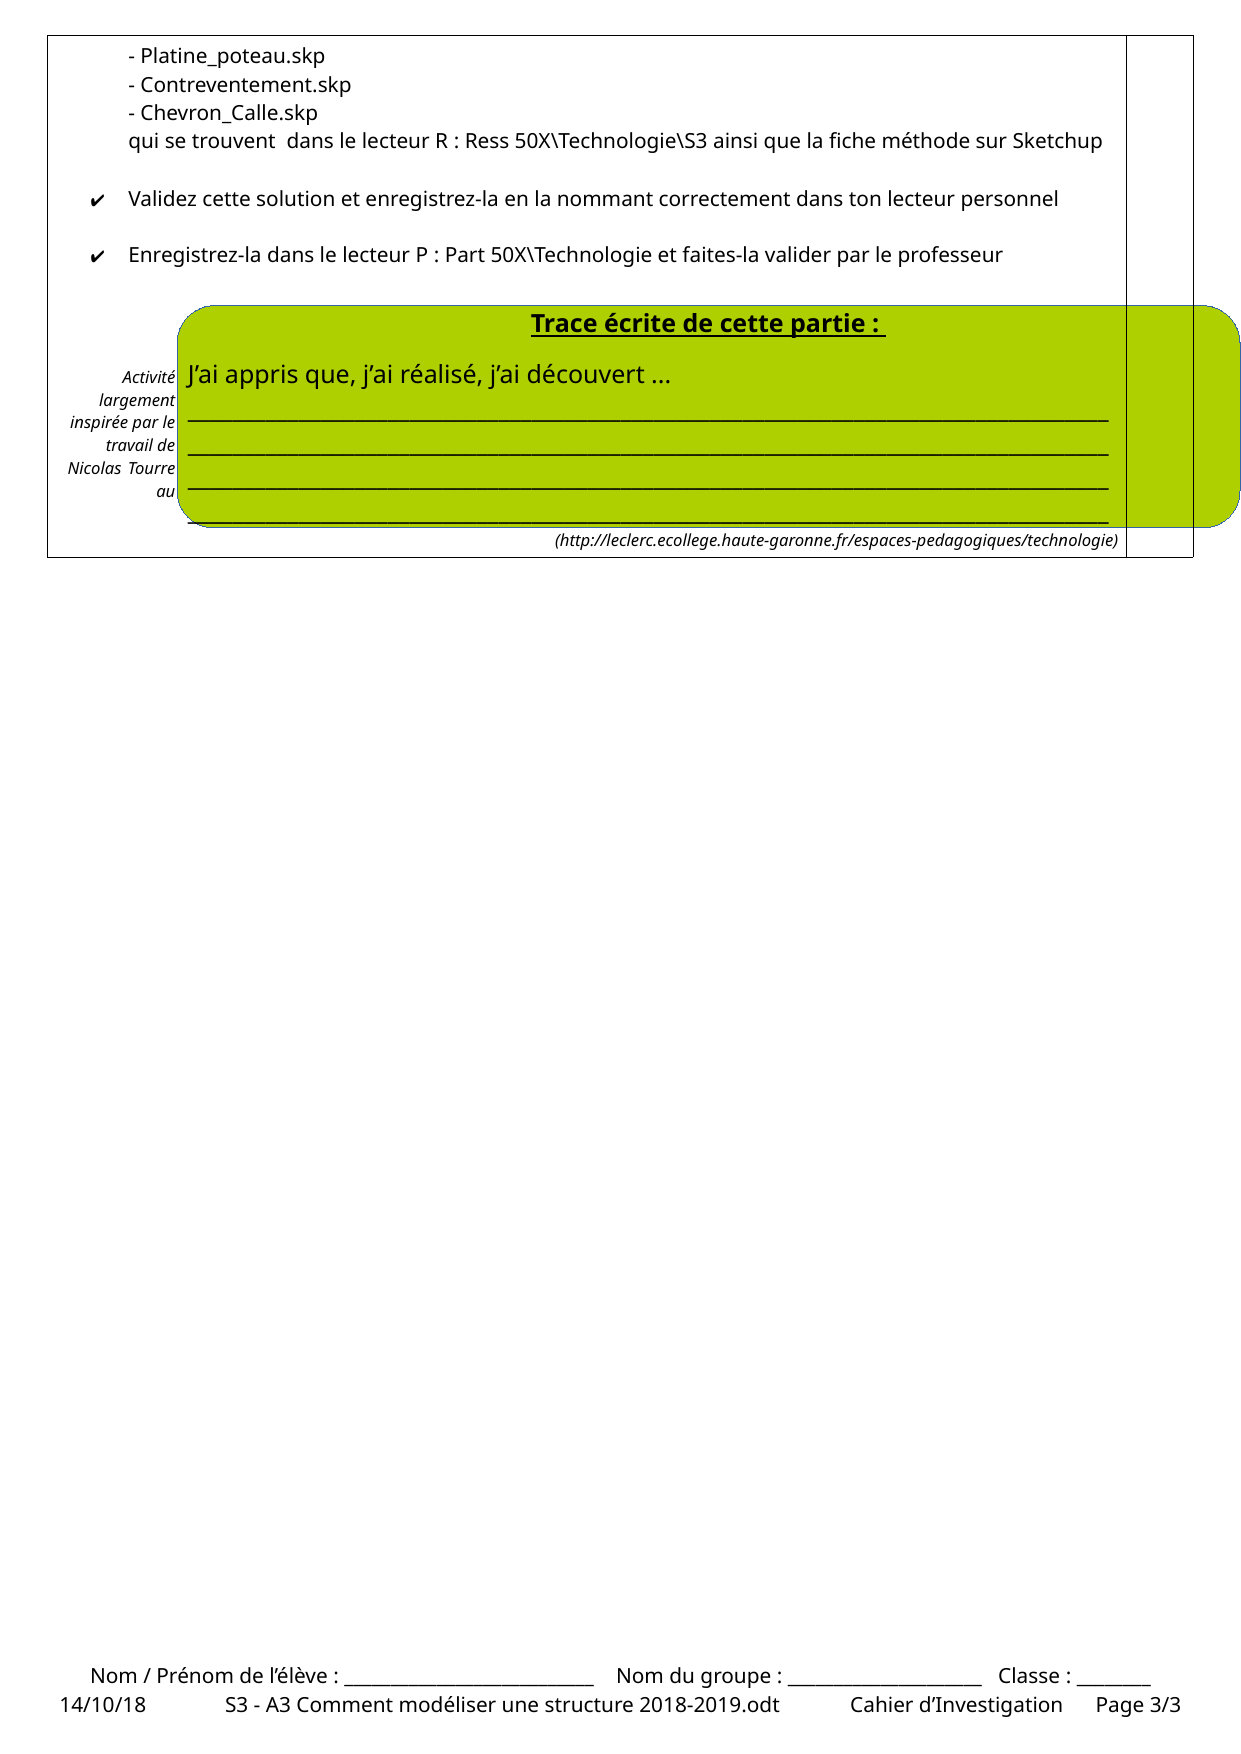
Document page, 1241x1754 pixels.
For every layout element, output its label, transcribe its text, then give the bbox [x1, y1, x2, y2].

table_cell [1127, 528, 1193, 557]
table_cell 1°) Mise en situation : (durée : 10 minutes) Vous êtes membres du bureau d’études d’une entreprise de construction d’habitations individuelles. Dans vos tâches quotidiennes, vous créez des modèles 3D d’habitats standards et vous les modifiez ensuite en fonction des demandes spécifiques des clients qui souhaitent des options sur leur future maison (étage, garage, piscine …). Expliquez ce qu’est pour vous le Bureau d’Études d’une entreprise, ses missions et les outils utilisés : ________________________________________________________________________________________________________________________________________________________________________________________________________________________________________________________________________________________________________________________________________________________________________________________________________________________ 2°) Création d’une solution : (durée : 1 séance 1/2) Vous venez de recevoir une mission : celle de modéliser un auvent sur un bâtiment existant. Vous trouverez le cahier des charges à respecter dans le dessin ci-dessous. Veillez bien à suivre les dimensions et les textures des matériaux. Pour vous aider, vous aurez des fichiers contenant certains éléments du auvent qu’il vous faudra insérer dans votre fichier (les platines, les chevrons, les contreventements) ainsi que la Fiche Ressource sur Sketchup. Pour vous aider dans votre tâche, il vous faut planifier, préparer l’ordre dans lequel vous allez réaliser votre modélisation, c’est-à-dire définir, étape par étape, ce que vous allez faire. Pour cela, vous allez rédiger les étapes de la création du modèle avant de le réaliser. Ouvrez le fichier « maison 11x8_sans auvent.skp » qui se trouve dans le lecteur R : Ress 50X\Technologie\S3 avec le logiciel Sketchup Rédigez le texte expliquant les étapes de la création du modèle. Veillez à bien utiliser le vocabulaire nouveau et les noms des différentes pièces. N’oubliez pas les étapes d’application de texture des pièces. Les premières étapes sont données. : Etape 1 : intégrer le modèle de platine dans le fichier au bon endroit par glisser-déposer Etape 2 : dupliquer la platine et placer la deuxième au bon endroit ( attention aux cotations !!!) Etape 3 : Extruder les 2 poteaux en respectant la cotation donnée ________________________________________________________________________________________________________________________________________________________________________________________________________________________________________________________________________________________________________________________________________________________________________________________________________________________________________________________________________________________________________________________________________________________________________________________________________________________________________________________________________________________________________________________________________________________________________________________________________________________________________________________________________________________________________________________________________________________________________________________________________________________________________________________________________________________________________________________________________________________________________________________________________________________________________________________________________________________________________________________________________________________________________________________________________________________________________________________________________________________________________________________________________________________________________________________________________________________________________________________________________________________________ Modélisez la solution technique du auvent en utilisant les fichiers ressource : - Platine_poteau.skp - Contreventement.skp - Chevron_Calle.skp qui se trouvent dans le lecteur R : Ress 50X\Technologie\S3 ainsi que la fiche méthode sur Sketchup Validez cette solution et enregistrez-la en la nommant correctement dans ton lecteur personnel Enregistrez-la dans le lecteur P : Part 50X\Technologie et faites-la valider par le professeur Activité largement inspirée par le travail de Nicolas Tourreau (http://leclerc.ecollege.haute-garonne.fr/espaces-pedagogiques/technologie) [48, 36, 1126, 557]
table_cell [1127, 36, 1193, 305]
